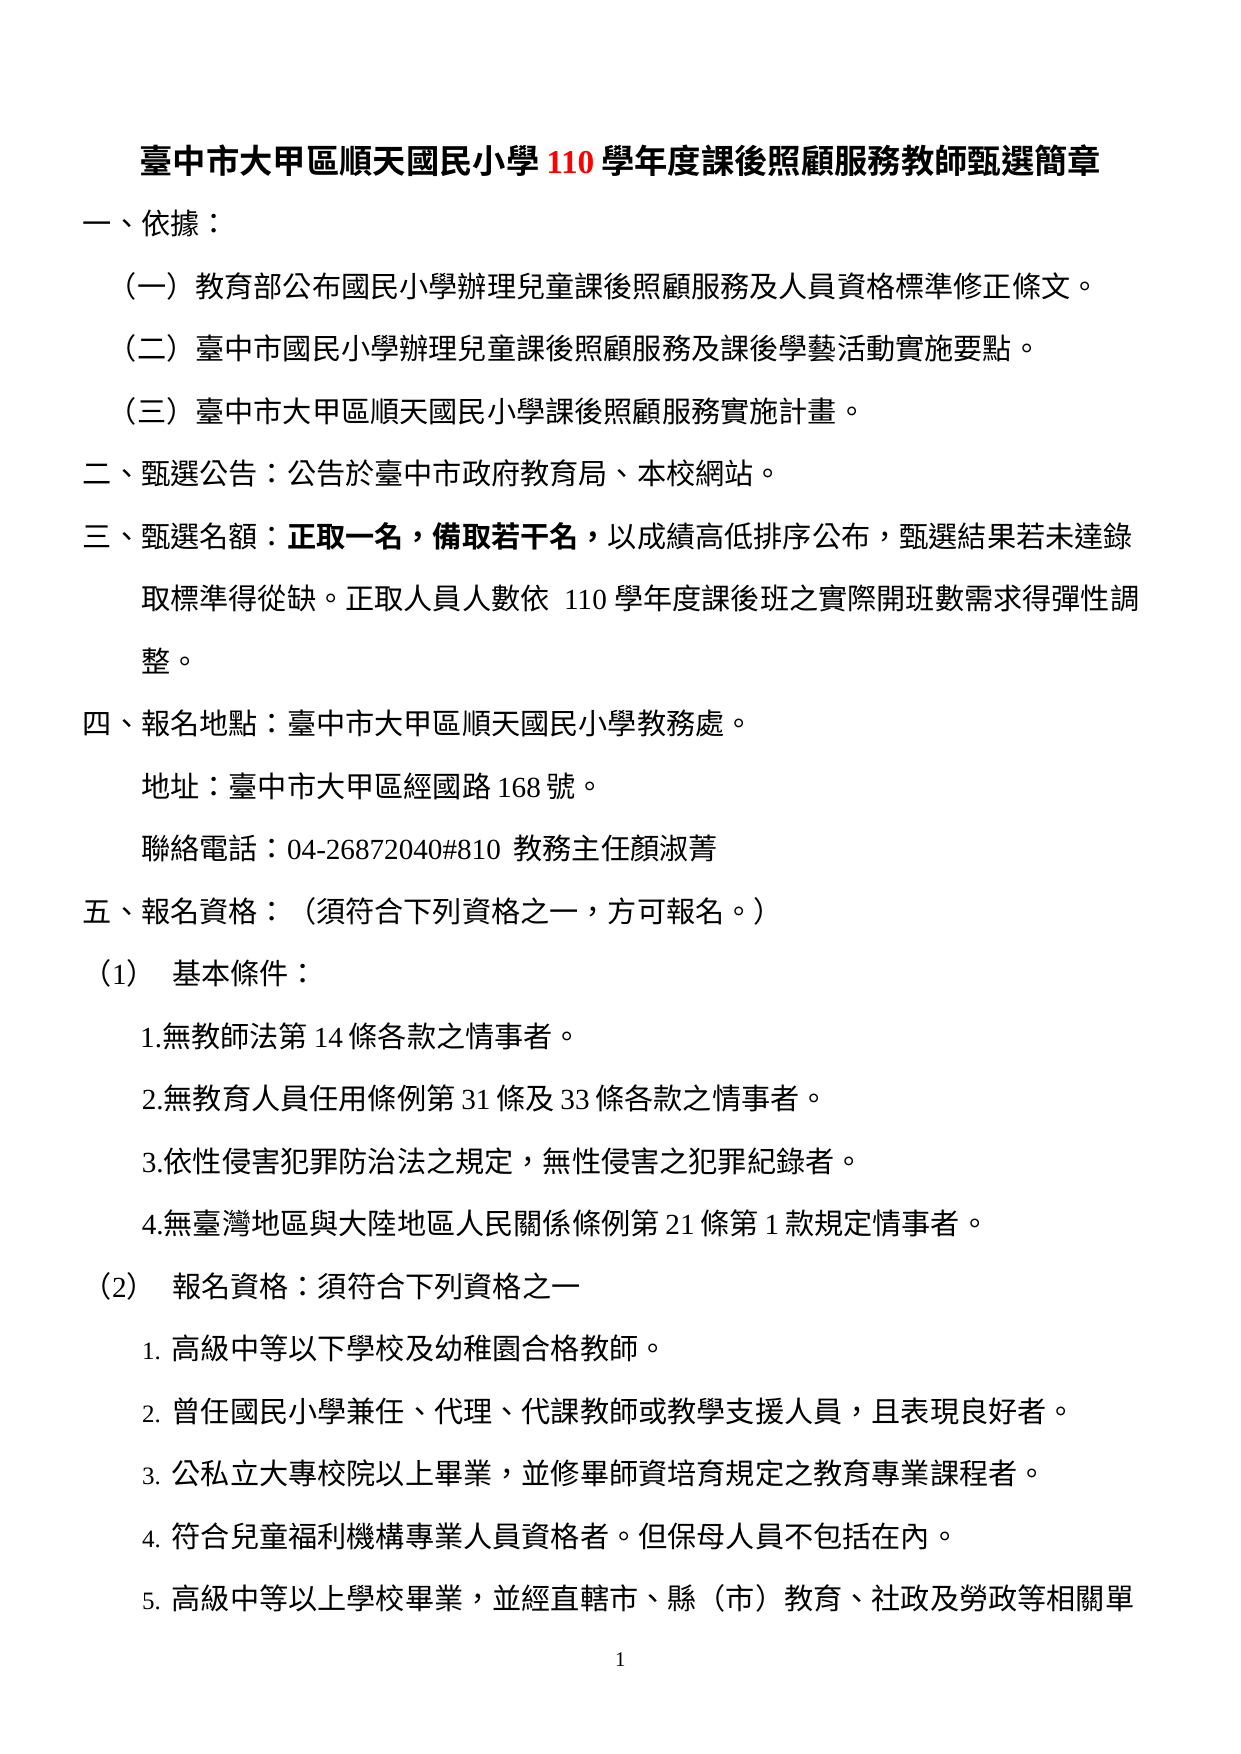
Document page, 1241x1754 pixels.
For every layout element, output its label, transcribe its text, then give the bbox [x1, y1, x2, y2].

text 1.無教師法第14條各款之情事者。 [83, 993, 1157, 1055]
list 報名資格：須符合下列資格之一 [83, 1243, 1157, 1305]
text （二）臺中市國民小學辦理兒童課後照顧服務及課後學藝活動實施要點。 [108, 305, 1157, 368]
list 基本條件： [83, 930, 1157, 993]
list 高級中等以上學校畢業，並經直轄市、縣（市）教育、社政及勞政等相關單 [142, 1555, 1157, 1618]
list 符合兒童福利機構專業人員資格者。但保母人員不包括在內。 [142, 1493, 1157, 1555]
text （一）教育部公布國民小學辦理兒童課後照顧服務及人員資格標準修正條文。 [108, 243, 1157, 305]
text 3.依性侵害犯罪防治法之規定，無性侵害之犯罪紀錄者。 [83, 1118, 1157, 1180]
text 聯絡電話：04-26872040#810 教務主任顏淑菁 [83, 805, 1157, 868]
text 五、報名資格：（須符合下列資格之一，方可報名。） [83, 868, 1157, 930]
list 曾任國民小學兼任、代理、代課教師或教學支援人員，且表現良好者。 [142, 1368, 1157, 1430]
text 四、報名地點：臺中市大甲區順天國民小學教務處。 地址：臺中市大甲區經國路168號。 [83, 680, 1157, 805]
text 臺中市大甲區順天國民小學110學年度課後照顧服務教師甄選簡章 [83, 118, 1157, 180]
text 4.無臺灣地區與大陸地區人民關係條例第21條第1款規定情事者。 [83, 1180, 1157, 1243]
text 一、依據： [83, 180, 1157, 243]
list 高級中等以下學校及幼稚園合格教師。 [142, 1305, 1157, 1368]
list 公私立大專校院以上畢業，並修畢師資培育規定之教育專業課程者。 [142, 1430, 1157, 1493]
text 三、甄選名額：正取一名，備取若干名，以成績高低排序公布，甄選結果若未達錄取標準得從缺。正取人員人數依 110 學年度課後班之實際開班數需求得彈性調整。 [83, 493, 1157, 680]
text 2.無教育人員任用條例第31條及33條各款之情事者。 [83, 1055, 1157, 1118]
text 二、甄選公告：公告於臺中市政府教育局、本校網站。 [83, 430, 1157, 493]
text （三）臺中市大甲區順天國民小學課後照顧服務實施計畫。 [108, 368, 1157, 430]
